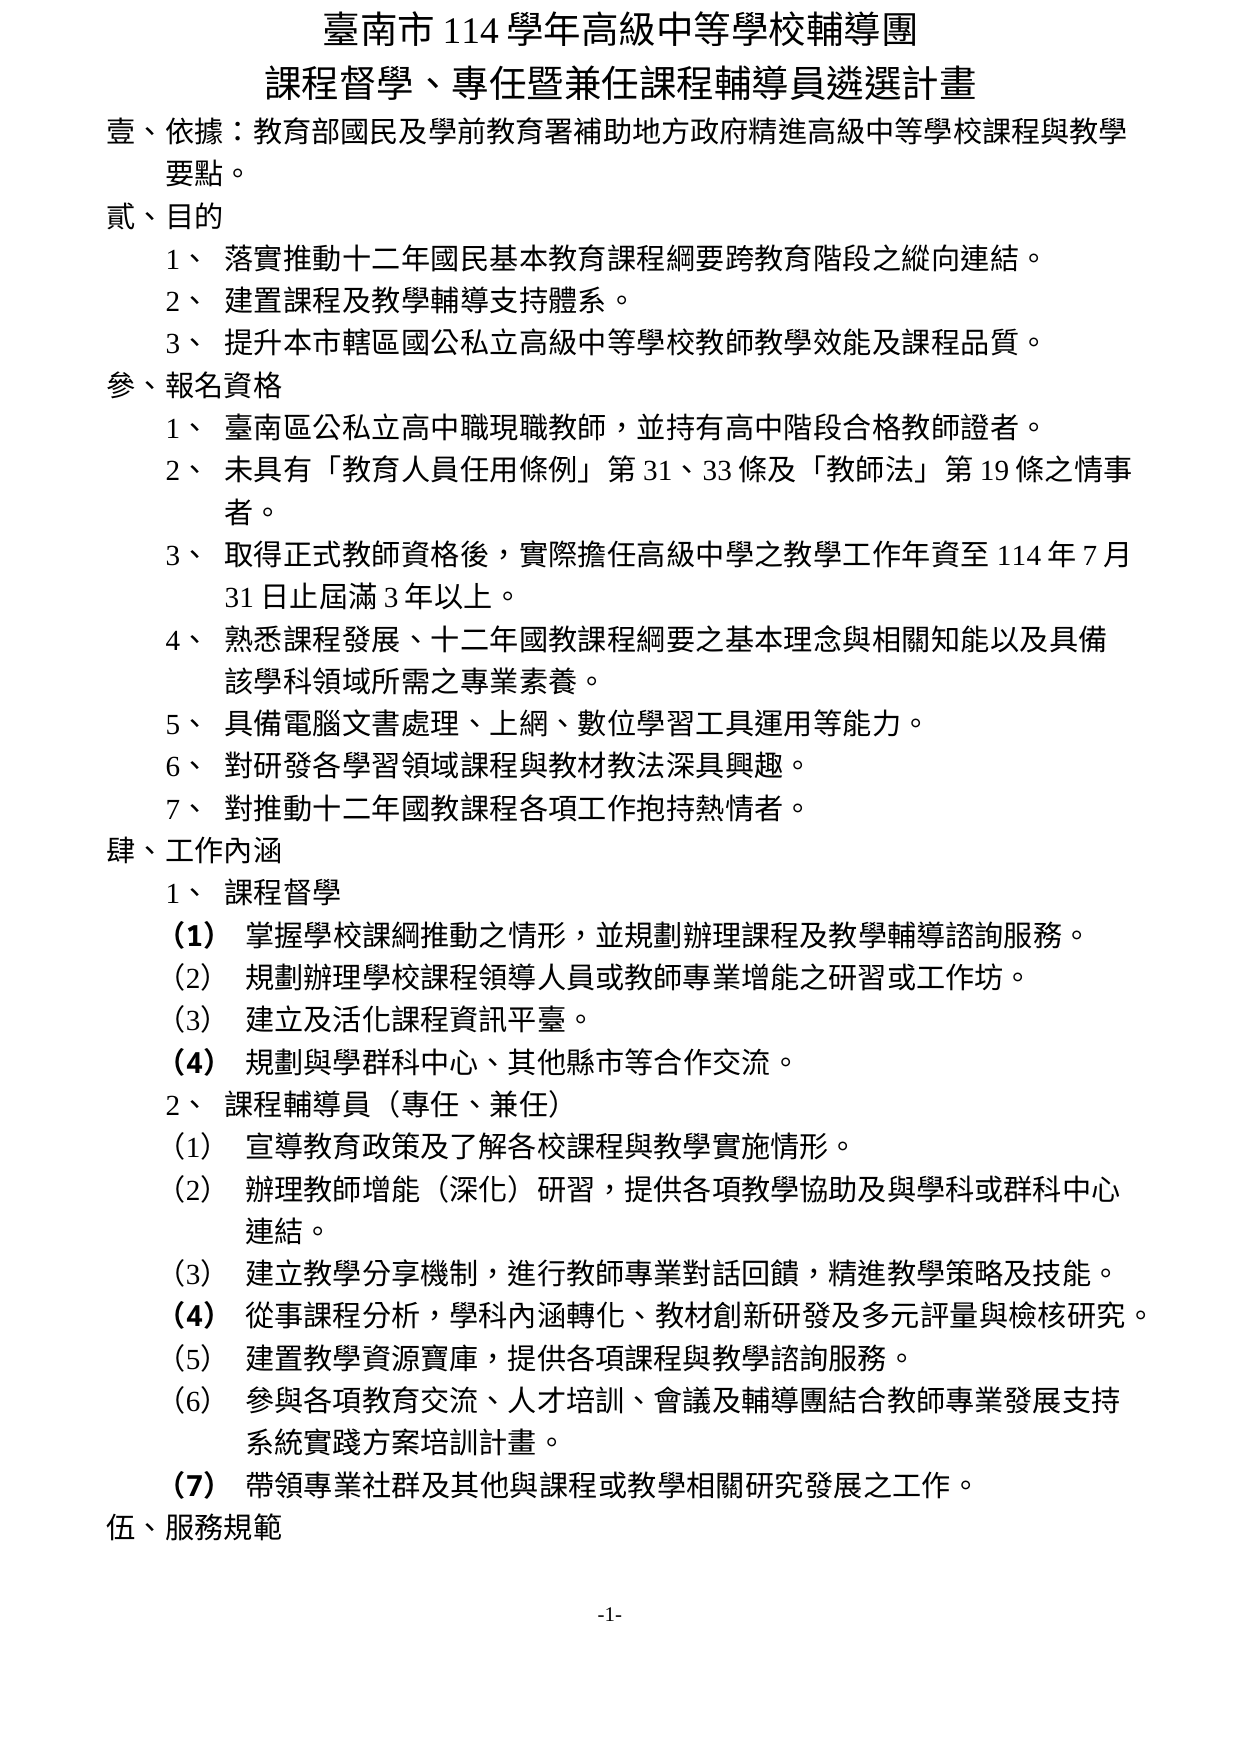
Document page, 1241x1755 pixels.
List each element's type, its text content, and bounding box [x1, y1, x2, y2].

list 目的 [106, 193, 1134, 236]
list 建立教學分享機制，進行教師專業對話回饋，精進教學策略及技能。 [156, 1251, 1134, 1293]
list 熟悉課程發展、十二年國教課程綱要之基本理念與相關知能以及具備該學科領域所需之專業素養。 [165, 616, 1134, 701]
list 建置教學資源寶庫，提供各項課程與教學諮詢服務。 [156, 1335, 1134, 1378]
list 帶領專業社群及其他與課程或教學相關研究發展之工作。 [156, 1462, 1134, 1505]
list 掌握學校課綱推動之情形，並規劃辦理課程及教學輔導諮詢服務。 [156, 912, 1134, 954]
list 落實推動十二年國民基本教育課程綱要跨教育階段之縱向連結。 [165, 236, 1134, 278]
list 建立及活化課程資訊平臺。 [156, 997, 1134, 1039]
list 參與各項教育交流、人才培訓、會議及輔導團結合教師專業發展支持系統實踐方案培訓計畫。 [156, 1378, 1134, 1462]
list 課程輔導員（專任、兼任） [165, 1082, 1134, 1124]
list 具備電腦文書處理、上網、數位學習工具運用等能力。 [165, 701, 1134, 743]
list 服務規範 [106, 1505, 1134, 1547]
list 宣導教育政策及了解各校課程與教學實施情形。 [156, 1124, 1134, 1166]
list 未具有「教育人員任用條例」第31、33條及「教師法」第19條之情事者。 [165, 447, 1134, 532]
list 依據：教育部國民及學前教育署補助地方政府精進高級中等學校課程與教學要點。 [106, 108, 1134, 193]
list 課程督學 [165, 870, 1134, 912]
list 對研發各學習領域課程與教材教法深具興趣。 [165, 743, 1134, 785]
list 規劃與學群科中心、其他縣市等合作交流。 [156, 1039, 1134, 1082]
list 規劃辦理學校課程領導人員或教師專業增能之研習或工作坊。 [156, 954, 1134, 997]
list 從事課程分析，學科內涵轉化、教材創新研發及多元評量與檢核研究。 [156, 1293, 1134, 1335]
list 辦理教師增能（深化）研習，提供各項教學協助及與學科或群科中心連結。 [156, 1166, 1134, 1251]
list 取得正式教師資格後，實際擔任高級中學之教學工作年資至114年7月31日止屆滿3年以上。 [165, 532, 1134, 616]
list 報名資格 [106, 362, 1134, 405]
text 臺南市114學年高級中等學校輔導團 課程督學、專任暨兼任課程輔導員遴選計畫 [106, 0, 1134, 108]
list 工作內涵 [106, 828, 1134, 870]
list 提升本市轄區國公私立高級中等學校教師教學效能及課程品質。 [165, 320, 1134, 362]
list 對推動十二年國教課程各項工作抱持熱情者。 [165, 785, 1134, 828]
list 建置課程及教學輔導支持體系。 [165, 278, 1134, 320]
list 臺南區公私立高中職現職教師，並持有高中階段合格教師證者。 [165, 405, 1134, 447]
